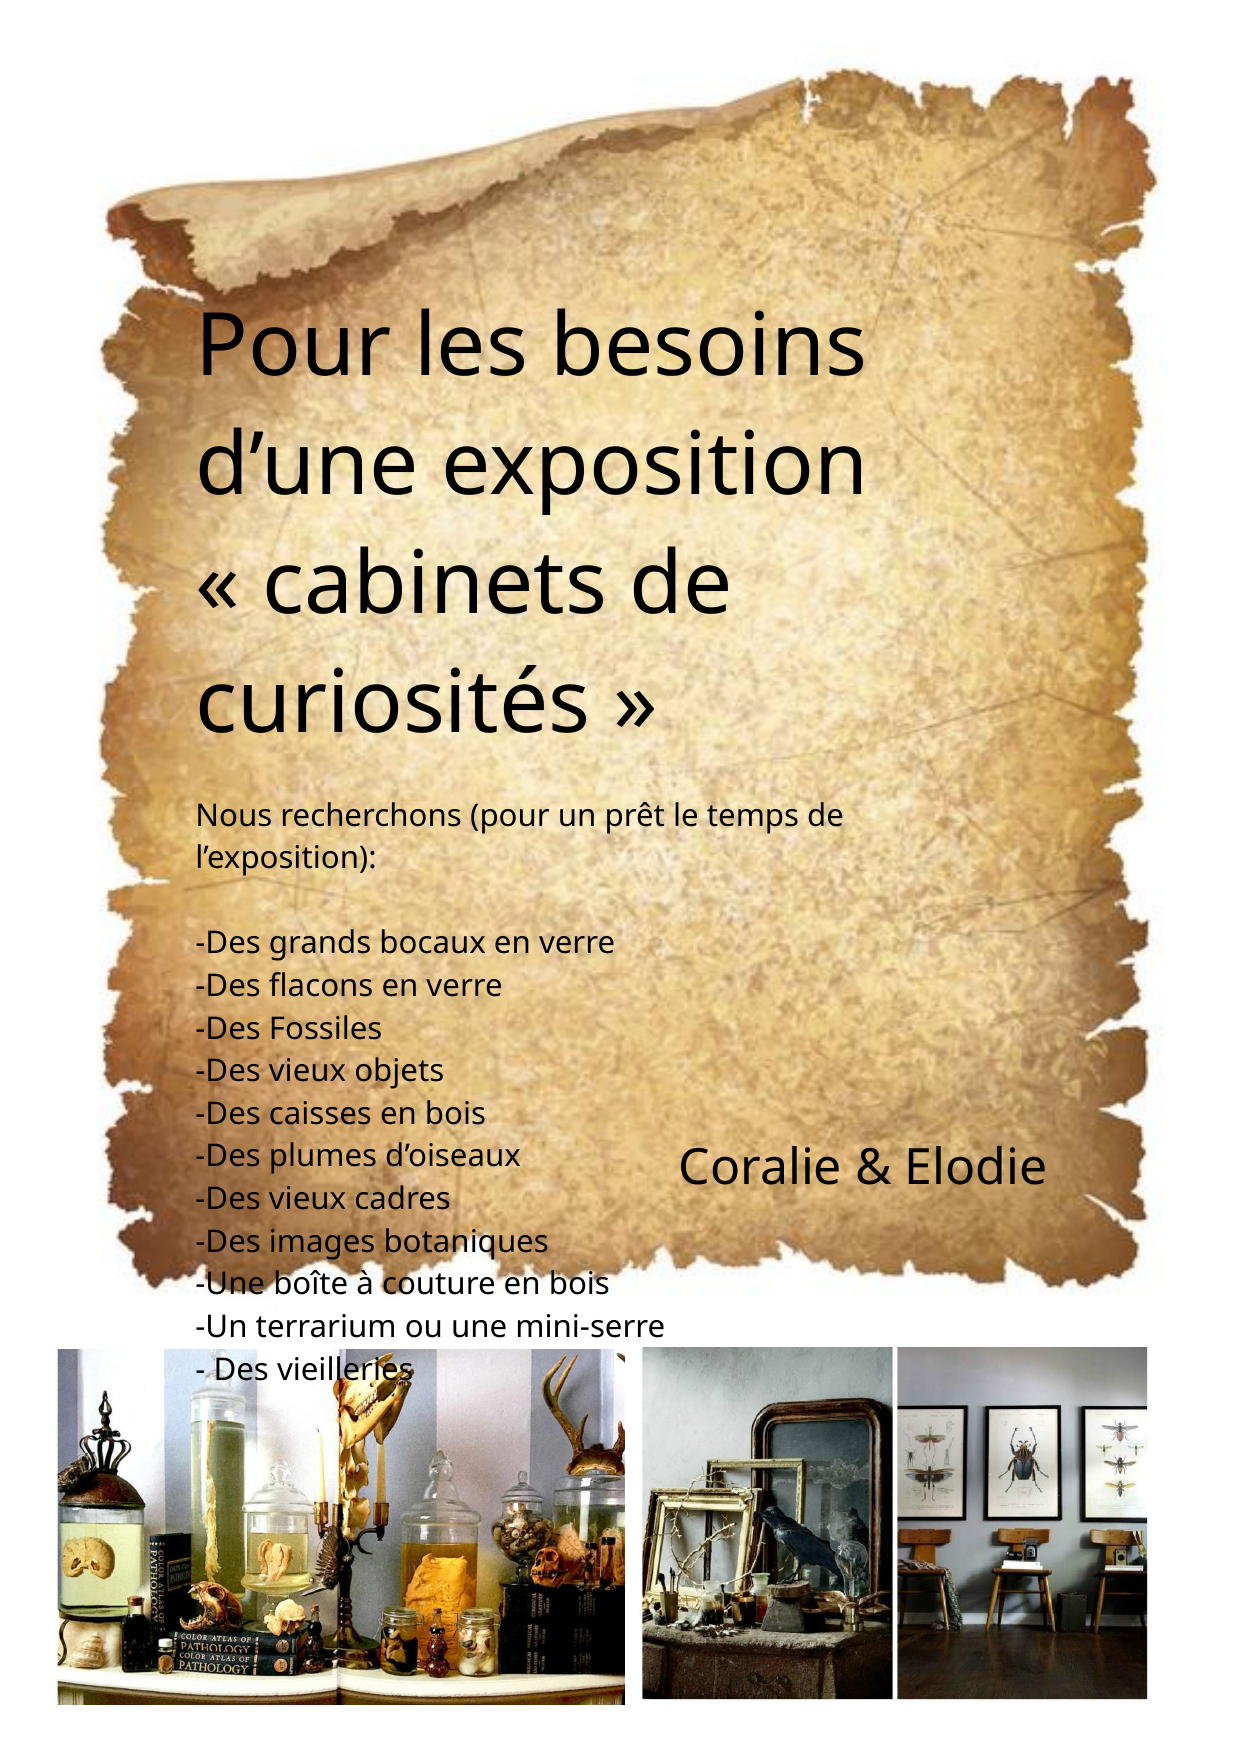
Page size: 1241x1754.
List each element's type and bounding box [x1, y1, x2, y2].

picture [652, 1322, 660, 1327]
picture [383, 1322, 391, 1328]
picture [57, 1349, 625, 1705]
picture [557, 1322, 566, 1328]
picture [531, 1322, 539, 1328]
picture [475, 1322, 484, 1328]
picture [609, 1322, 617, 1327]
picture [637, 1347, 1152, 1704]
picture [520, 1322, 528, 1328]
picture [494, 1322, 502, 1327]
picture [272, 1322, 280, 1327]
picture [233, 1322, 242, 1328]
picture [64, 45, 1204, 1328]
picture [372, 1322, 380, 1328]
picture [409, 1322, 418, 1328]
